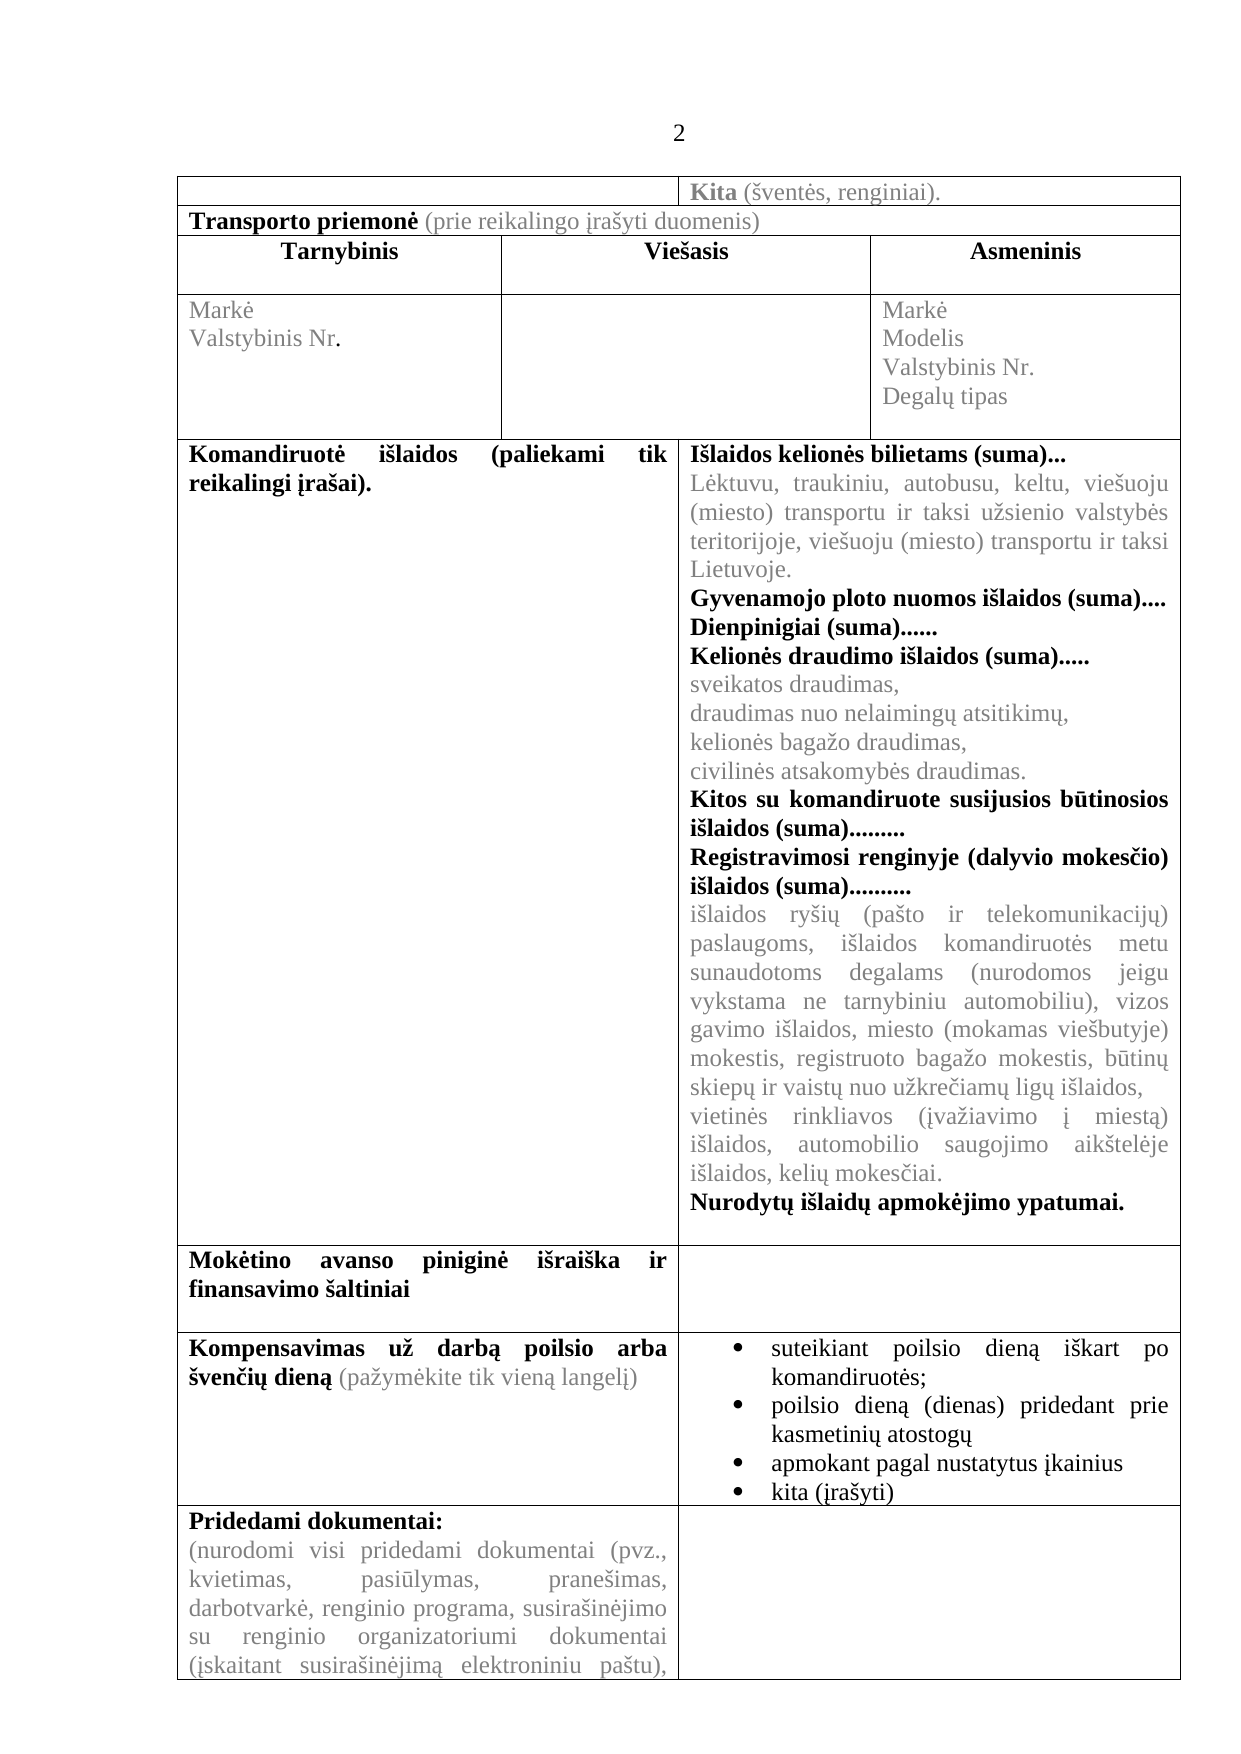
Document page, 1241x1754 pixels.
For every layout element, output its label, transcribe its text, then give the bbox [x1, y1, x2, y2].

table_cell [679, 1506, 1180, 1679]
table_cell Viešasis [502, 236, 870, 294]
table_cell [178, 177, 678, 205]
table_cell Mokėtino avanso piniginė išraiška ir finansavimo šaltiniai [178, 1246, 678, 1332]
table_cell [679, 1246, 1180, 1332]
table_cell Pridedami dokumentai: (nurodomi visi pridedami dokumentai (pvz., kvietimas, pasiūlymas, pranešimas, darbotvarkė, renginio programa, susirašinėjimo su renginio organizatoriumi dokumentai (įskaitant susirašinėjimą elektroniniu paštu), [178, 1506, 678, 1679]
table_cell Tarnybinis [178, 236, 501, 294]
table_cell Markė Modelis Valstybinis Nr. Degalų tipas [871, 295, 1180, 438]
table_cell Komandiruotė išlaidos (paliekami tik reikalingi įrašai). [178, 440, 678, 1244]
table_cell Kompensavimas už darbą poilsio arba švenčių dieną (pažymėkite tik vieną langelį) [178, 1333, 678, 1505]
table_cell  suteikiant poilsio dieną iškart po komandiruotės;  poilsio dieną (dienas) pridedant prie kasmetinių atostogų  apmokant pagal nustatytus įkainius  kita (įrašyti) [679, 1333, 1180, 1505]
table_cell Markė Valstybinis Nr. [178, 295, 501, 438]
table_cell Asmeninis [871, 236, 1180, 294]
table_cell Išlaidos kelionės bilietams (suma)... Lėktuvu, traukiniu, autobusu, keltu, viešuoju (miesto) transportu ir taksi užsienio valstybės teritorijoje, viešuoju (miesto) transportu ir taksi Lietuvoje. Gyvenamojo ploto nuomos išlaidos (suma).... Dienpinigiai (suma)...... Kelionės draudimo išlaidos (suma)..... sveikatos draudimas, draudimas nuo nelaimingų atsitikimų, kelionės bagažo draudimas, civilinės atsakomybės draudimas. Kitos su komandiruote susijusios būtinosios išlaidos (suma)......... Registravimosi renginyje (dalyvio mokesčio) išlaidos (suma).......... išlaidos ryšių (pašto ir telekomunikacijų) paslaugoms, išlaidos komandiruotės metu sunaudotoms degalams (nurodomos jeigu vykstama ne tarnybiniu automobiliu), vizos gavimo išlaidos, miesto (mokamas viešbutyje) mokestis, registruoto bagažo mokestis, būtinų skiepų ir vaistų nuo užkrečiamų ligų išlaidos, vietinės rinkliavos (įvažiavimo į miestą) išlaidos, automobilio saugojimo aikštelėje išlaidos, kelių mokesčiai. Nurodytų išlaidų apmokėjimo ypatumai. [679, 440, 1180, 1244]
table_cell Kita (šventės, renginiai). [679, 177, 1180, 205]
table_cell [502, 295, 870, 438]
table_cell Transporto priemonė (prie reikalingo įrašyti duomenis) [178, 206, 1180, 235]
